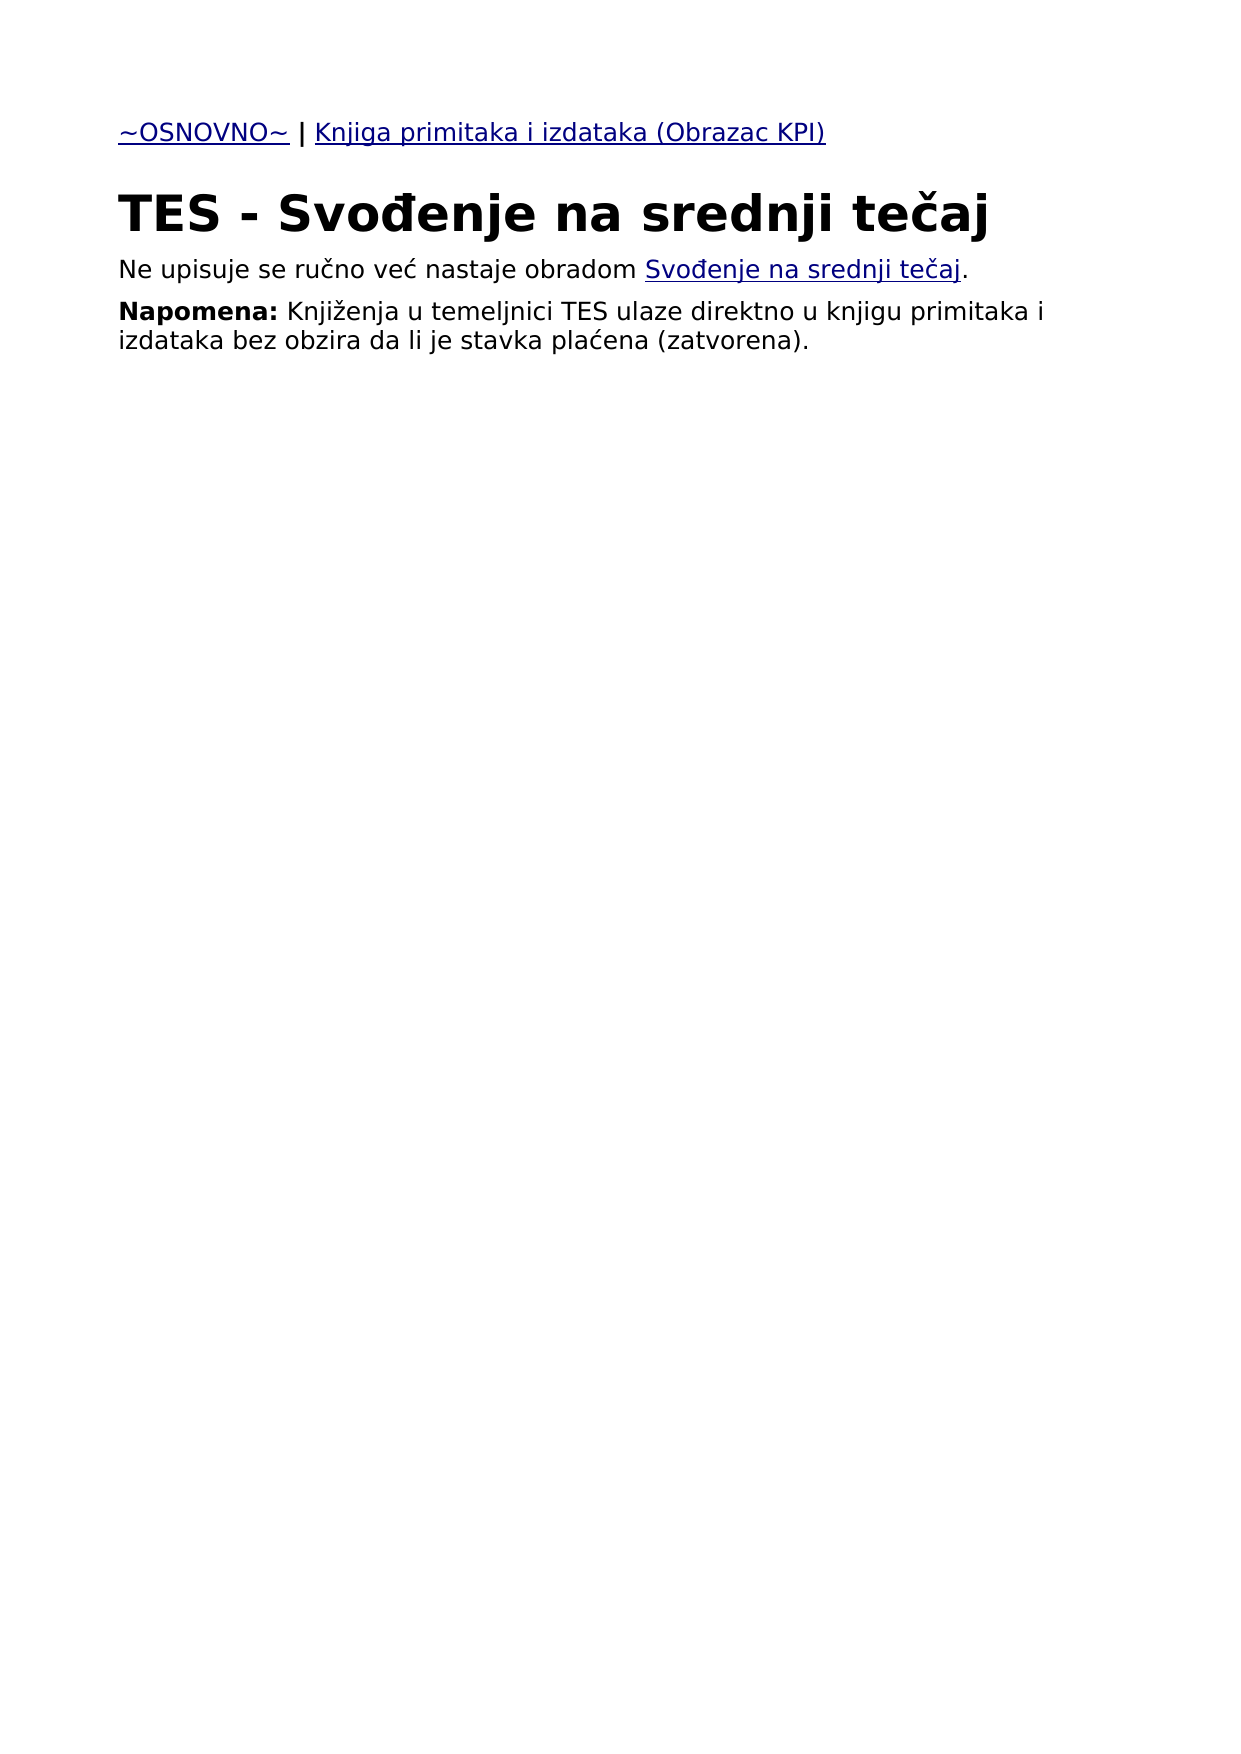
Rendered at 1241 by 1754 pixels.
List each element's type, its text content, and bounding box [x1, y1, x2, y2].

subtitle TES - Svođenje na srednji tečaj [118, 185, 1122, 243]
text ~OSNOVNO~ | Knjiga primitaka i izdataka (Obrazac KPI) [118, 118, 1122, 147]
text Napomena: Knjiženja u temeljnici TES ulaze direktno u knjigu primitaka i izdataka bez obzira da li je stavka plaćena (zatvorena). [118, 297, 1122, 356]
text Ne upisuje se ručno već nastaje obradom Svođenje na srednji tečaj. [118, 256, 1122, 285]
